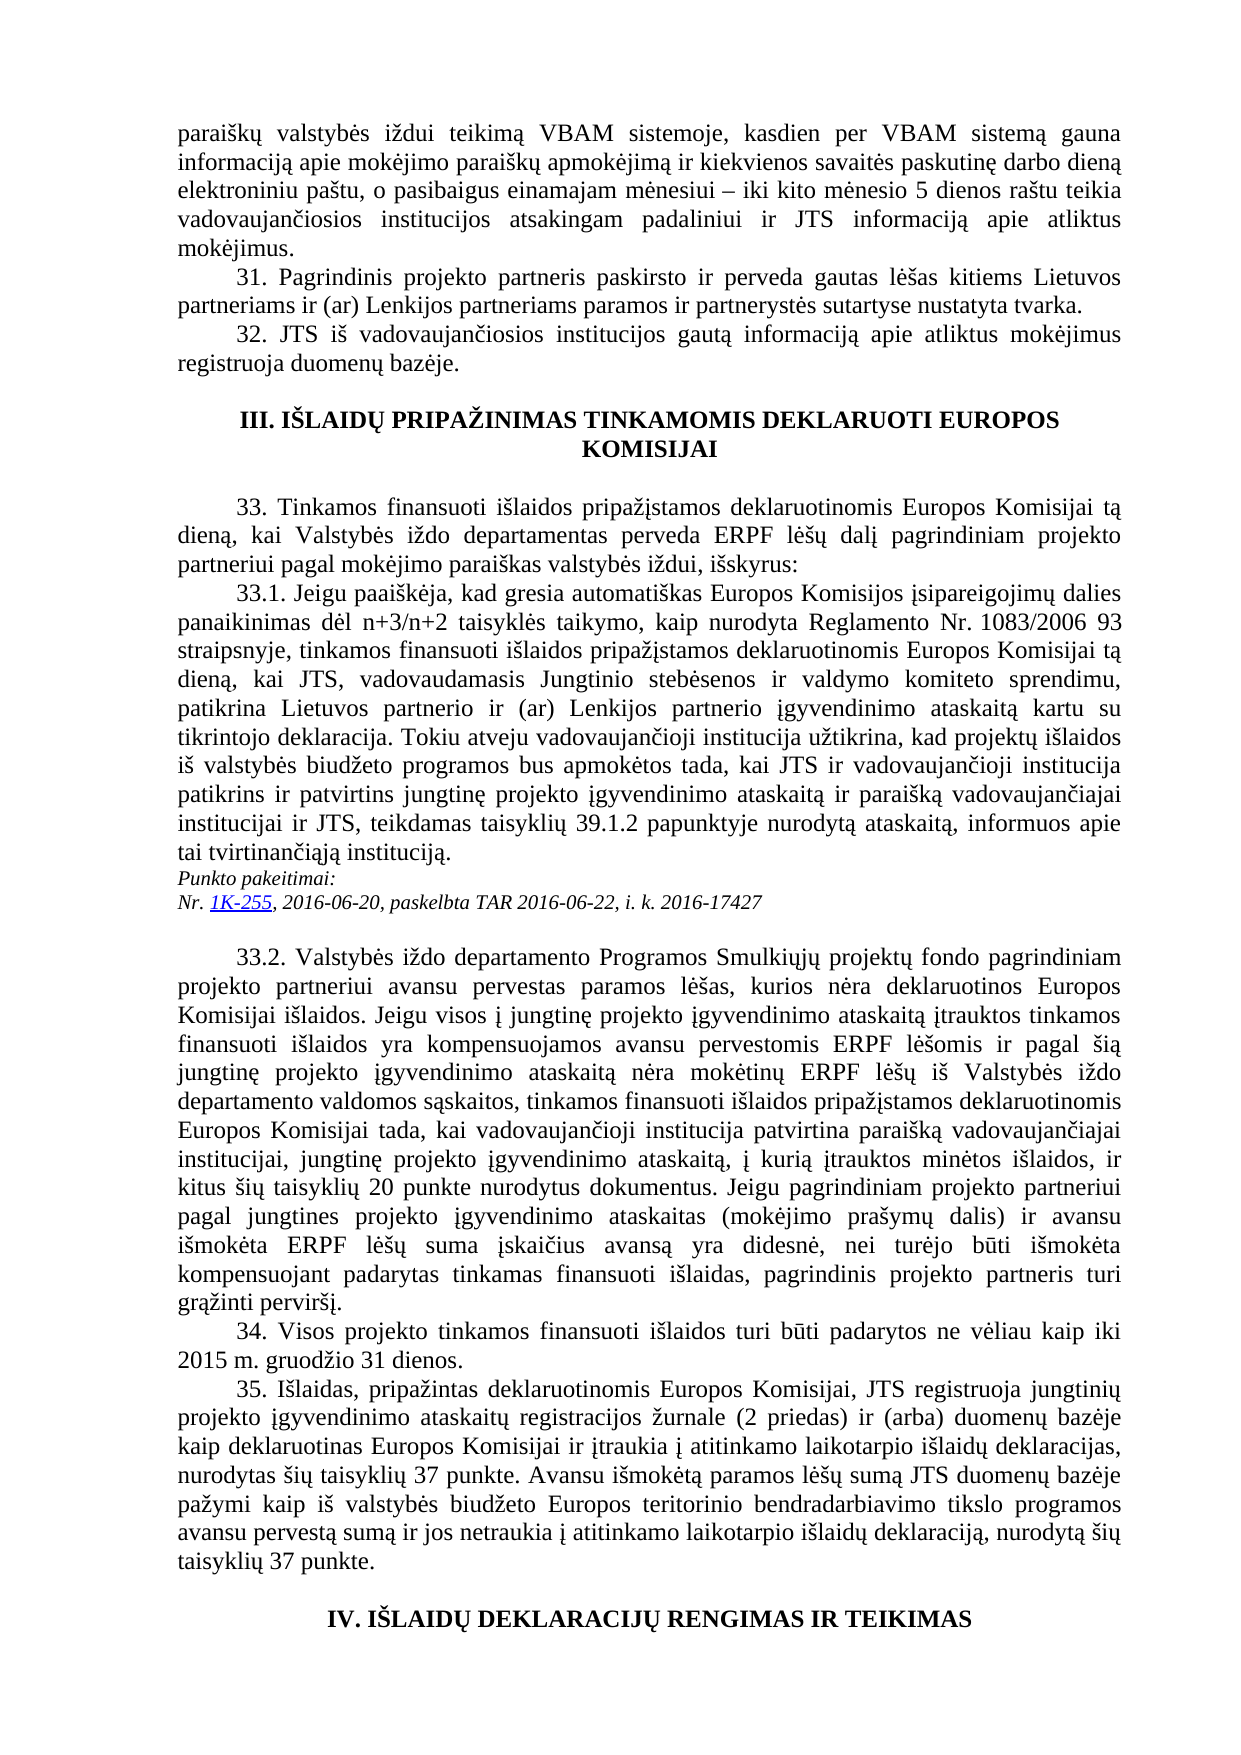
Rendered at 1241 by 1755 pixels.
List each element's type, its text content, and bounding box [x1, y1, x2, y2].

text 33.1. Jeigu paaiškėja, kad gresia automatiškas Europos Komisijos įsipareigojimų dalies panaikinimas dėl n+3/n+2 taisyklės taikymo, kaip nurodyta Reglamento Nr. 1083/2006 93 straipsnyje, tinkamos finansuoti išlaidos pripažįstamos deklaruotinomis Europos Komisijai tą dieną, kai JTS, vadovaudamasis Jungtinio stebėsenos ir valdymo komiteto sprendimu, patikrina Lietuvos partnerio ir (ar) Lenkijos partnerio įgyvendinimo ataskaitą kartu su tikrintojo deklaracija. Tokiu atveju vadovaujančioji institucija užtikrina, kad projektų išlaidos iš valstybės biudžeto programos bus apmokėtos tada, kai JTS ir vadovaujančioji institucija patikrins ir patvirtins jungtinę projekto įgyvendinimo ataskaitą ir paraišką vadovaujančiajai institucijai ir JTS, teikdamas taisyklių 39.1.2 papunktyje nurodytą ataskaitą, informuos apie tai tvirtinančiąją instituciją. [177, 578, 1122, 866]
text 33. Tinkamos finansuoti išlaidos pripažįstamos deklaruotinomis Europos Komisijai tą dieną, kai Valstybės iždo departamentas perveda ERPF lėšų dalį pagrindiniam projekto partneriui pagal mokėjimo paraiškas valstybės iždui, išskyrus: [177, 492, 1122, 578]
text IV. IŠLAIDŲ DEKLARACIJŲ RENGIMAS IR TEIKIMAS [177, 1604, 1122, 1632]
text Nr. 1K-255, 2016-06-20, paskelbta TAR 2016-06-22, i. k. 2016-17427 [177, 890, 1122, 914]
text paraiškų valstybės iždui teikimą VBAM sistemoje, kasdien per VBAM sistemą gauna informaciją apie mokėjimo paraiškų apmokėjimą ir kiekvienos savaitės paskutinę darbo dieną elektroniniu paštu, o pasibaigus einamajam mėnesiui – iki kito mėnesio 5 dienos raštu teikia vadovaujančiosios institucijos atsakingam padaliniui ir JTS informaciją apie atliktus mokėjimus. [177, 118, 1122, 262]
text 31. Pagrindinis projekto partneris paskirsto ir perveda gautas lėšas kitiems Lietuvos partneriams ir (ar) Lenkijos partneriams paramos ir partnerystės sutartyse nustatyta tvarka. [177, 262, 1122, 319]
text 32. JTS iš vadovaujančiosios institucijos gautą informaciją apie atliktus mokėjimus registruoja duomenų bazėje. [177, 319, 1122, 377]
text 33.2. Valstybės iždo departamento Programos Smulkiųjų projektų fondo pagrindiniam projekto partneriui avansu pervestas paramos lėšas, kurios nėra deklaruotinos Europos Komisijai išlaidos. Jeigu visos į jungtinę projekto įgyvendinimo ataskaitą įtrauktos tinkamos finansuoti išlaidos yra kompensuojamos avansu pervestomis ERPF lėšomis ir pagal šią jungtinę projekto įgyvendinimo ataskaitą nėra mokėtinų ERPF lėšų iš Valstybės iždo departamento valdomos sąskaitos, tinkamos finansuoti išlaidos pripažįstamos deklaruotinomis Europos Komisijai tada, kai vadovaujančioji institucija patvirtina paraišką vadovaujančiajai institucijai, jungtinę projekto įgyvendinimo ataskaitą, į kurią įtrauktos minėtos išlaidos, ir kitus šių taisyklių 20 punkte nurodytus dokumentus. Jeigu pagrindiniam projekto partneriui pagal jungtines projekto įgyvendinimo ataskaitas (mokėjimo prašymų dalis) ir avansu išmokėta ERPF lėšų suma įskaičius avansą yra didesnė, nei turėjo būti išmokėta kompensuojant padarytas tinkamas finansuoti išlaidas, pagrindinis projekto partneris turi grąžinti perviršį. [177, 942, 1122, 1316]
text 35. Išlaidas, pripažintas deklaruotinomis Europos Komisijai, JTS registruoja jungtinių projekto įgyvendinimo ataskaitų registracijos žurnale (2 priedas) ir (arba) duomenų bazėje kaip deklaruotinas Europos Komisijai ir įtraukia į atitinkamo laikotarpio išlaidų deklaracijas, nurodytas šių taisyklių 37 punkte. Avansu išmokėtą paramos lėšų sumą JTS duomenų bazėje pažymi kaip iš valstybės biudžeto Europos teritorinio bendradarbiavimo tikslo programos avansu pervestą sumą ir jos netraukia į atitinkamo laikotarpio išlaidų deklaraciją, nurodytą šių taisyklių 37 punkte. [177, 1374, 1122, 1575]
text III. IŠLAIDŲ PRIPAŽINIMAS TINKAMOMIS DEKLARUOTI EUROPOS KOMISIJAI [177, 406, 1122, 463]
text 34. Visos projekto tinkamos finansuoti išlaidos turi būti padarytos ne vėliau kaip iki 2015 m. gruodžio 31 dienos. [177, 1316, 1122, 1374]
text Punkto pakeitimai: [177, 866, 1122, 890]
